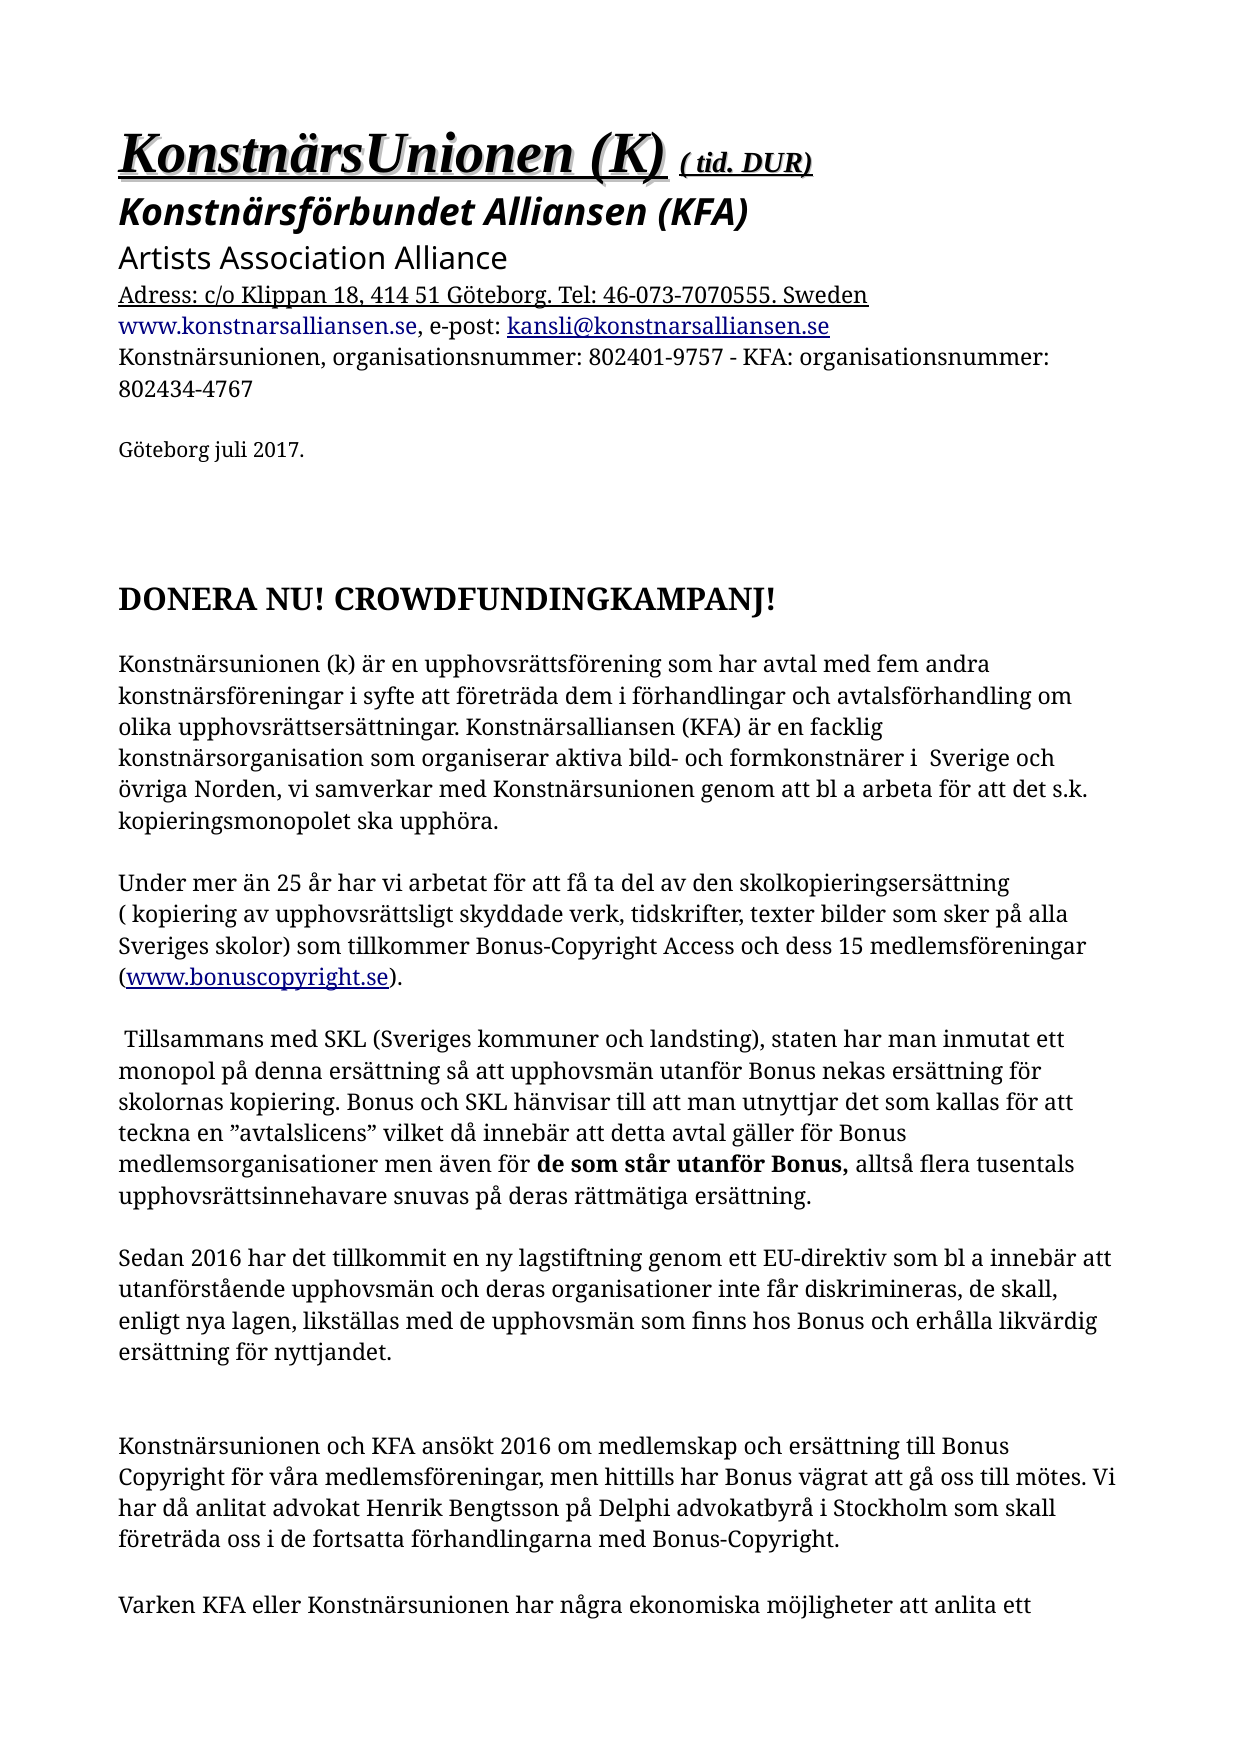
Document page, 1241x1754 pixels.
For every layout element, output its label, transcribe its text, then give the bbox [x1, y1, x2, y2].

text Göteborg juli 2017. [118, 435, 1122, 463]
text Adress: c/o Klippan 18, 414 51 Göteborg. Tel: 46-073-7070555. Sweden [118, 279, 1122, 310]
text KonstnärsUnionen (K) ( tid. DUR) [118, 118, 1122, 185]
text Sedan 2016 har det tillkommit en ny lagstiftning genom ett EU-direktiv som bl a innebär att utanförstående upphovsmän och deras organisationer inte får diskrimineras, de skall, enligt nya lagen, likställas med de upphovsmän som finns hos Bonus och erhålla likvärdig ersättning för nyttjandet. [118, 1242, 1122, 1367]
text Artists Association Alliance [118, 236, 1122, 279]
text Konstnärsunionen (k) är en upphovsrättsförening som har avtal med fem andra konstnärsföreningar i syfte att företräda dem i förhandlingar och avtalsförhandling om olika upphovsrättsersättningar. Konstnärsalliansen (KFA) är en facklig konstnärsorganisation som organiserar aktiva bild- och formkonstnärer i Sverige och övriga Norden, vi samverkar med Konstnärsunionen genom att bl a arbeta för att det s.k. kopieringsmonopolet ska upphöra. [118, 648, 1122, 836]
text Under mer än 25 år har vi arbetat för att få ta del av den skolkopieringsersättning ( kopiering av upphovsrättsligt skyddade verk, tidskrifter, texter bilder som sker på alla Sveriges skolor) som tillkommer Bonus-Copyright Access och dess 15 medlemsföreningar (www.bonuscopyright.se). [118, 867, 1122, 992]
text Konstnärsunionen, organisationsnummer: 802401-9757 - KFA: organisationsnummer: 802434-4767 [118, 341, 1122, 404]
text Konstnärsförbundet Alliansen (KFA) [118, 185, 1122, 236]
text Varken KFA eller Konstnärsunionen har några ekonomiska möjligheter att anlita ett [118, 1589, 1122, 1620]
text Konstnärsunionen och KFA ansökt 2016 om medlemskap och ersättning till Bonus Copyright för våra medlemsföreningar, men hittills har Bonus vägrat att gå oss till mötes. Vi har då anlitat advokat Henrik Bengtsson på Delphi advokatbyrå i Stockholm som skall företräda oss i de fortsatta förhandlingarna med Bonus-Copyright. [118, 1429, 1122, 1554]
text Tillsammans med SKL (Sveriges kommuner och landsting), staten har man inmutat ett monopol på denna ersättning så att upphovsmän utanför Bonus nekas ersättning för skolornas kopiering. Bonus och SKL hänvisar till att man utnyttjar det som kallas för att teckna en ”avtalslicens” vilket då innebär att detta avtal gäller för Bonus medlemsorganisationer men även för de som står utanför Bonus, alltså flera tusentals upphovsrättsinnehavare snuvas på deras rättmätiga ersättning. [118, 1023, 1122, 1211]
text www.konstnarsalliansen.se, e-post: kansli@konstnarsalliansen.se [118, 310, 1122, 341]
text DONERA NU! CROWDFUNDINGKAMPANJ! [118, 577, 1122, 620]
